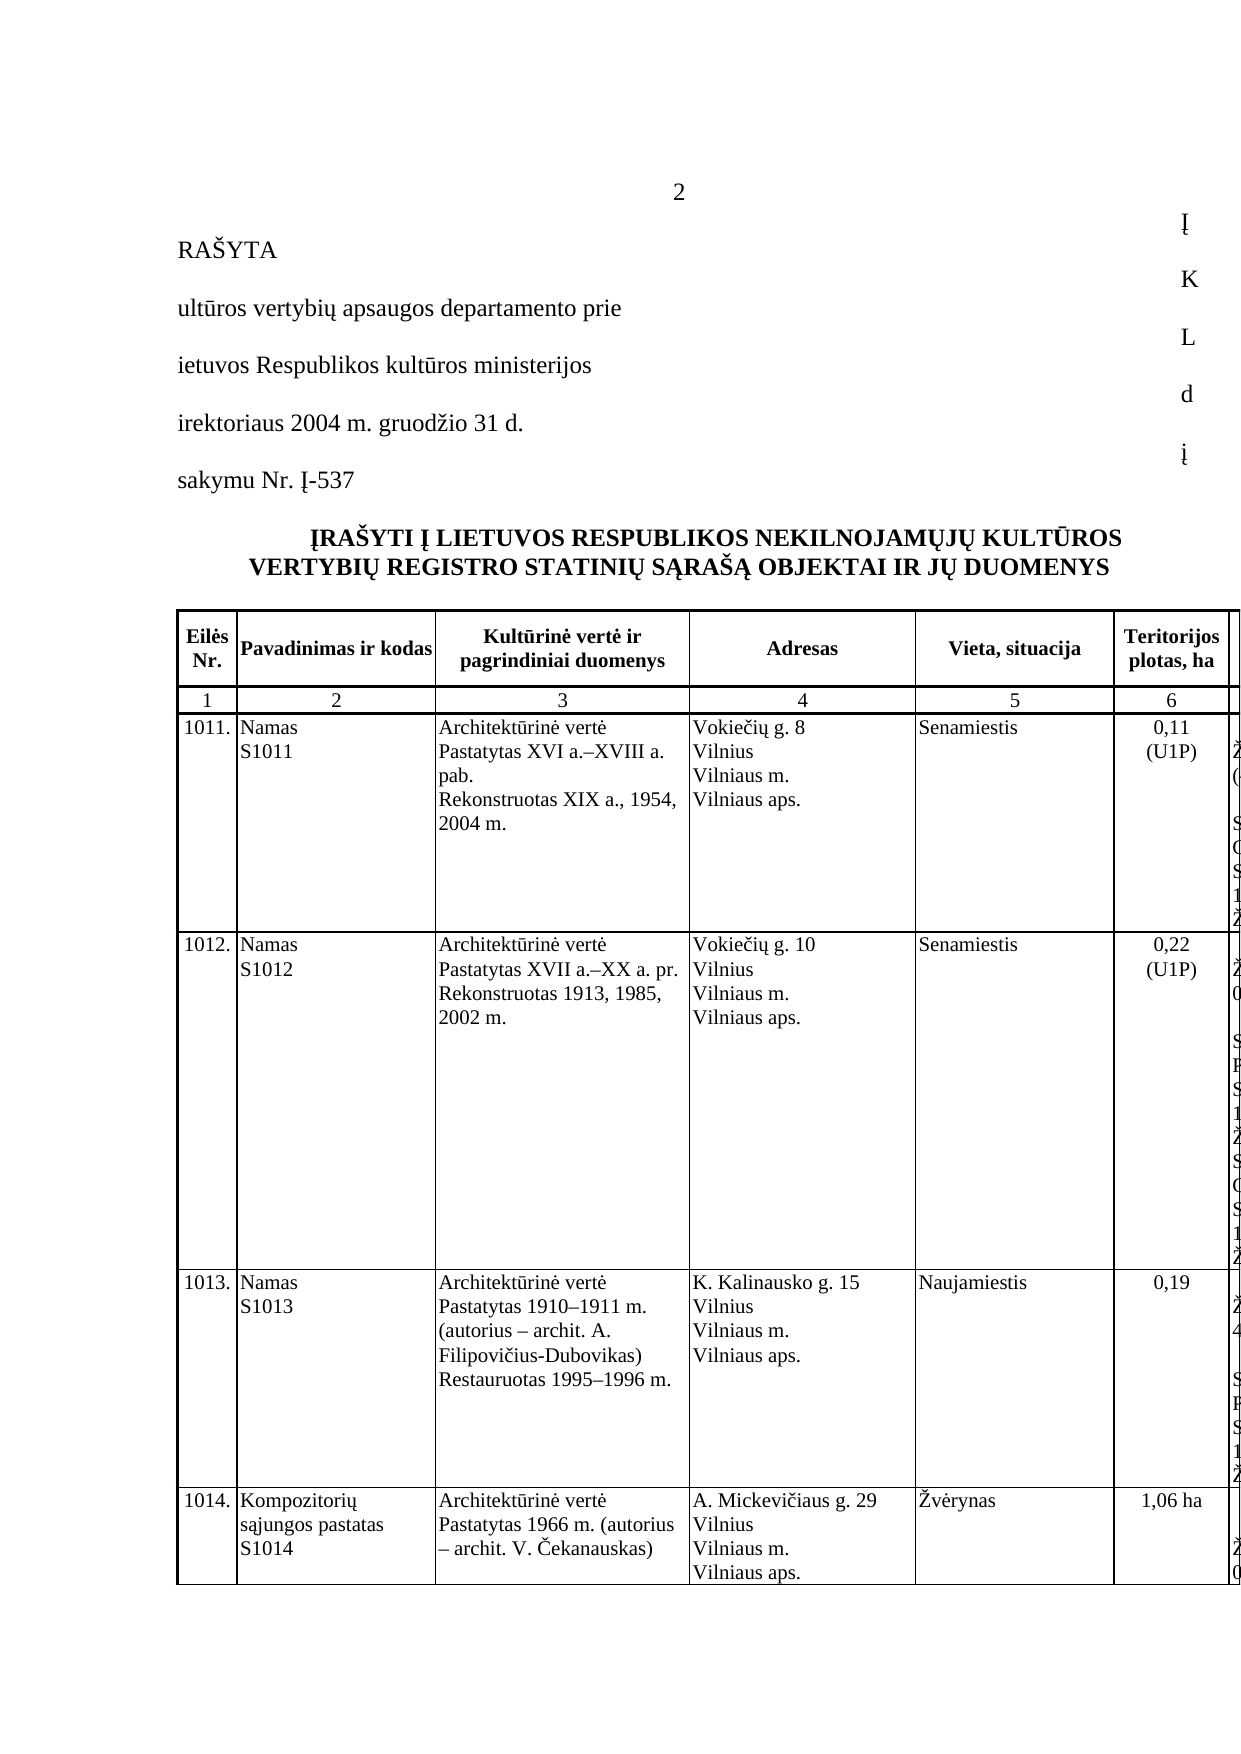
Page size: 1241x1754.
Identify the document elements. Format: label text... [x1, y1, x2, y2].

table_header Adresas [690, 612, 915, 684]
table_cell 4 [690, 688, 915, 712]
table_header Eilės Nr. [179, 612, 236, 684]
table_cell Žvėrynas [916, 1488, 1113, 1584]
table_header Teritorijos plotas, ha [1115, 612, 1228, 684]
table_cell Senamiestis [916, 933, 1113, 1269]
table_cell 7 [1230, 688, 1239, 712]
table_cell 0,22 (U1P) [1115, 933, 1228, 1269]
table_cell A. Mickevičiaus g. 29 Vilnius Vilniaus m. Vilniaus aps. [690, 1488, 915, 1584]
table_cell Architektūrinė vertė Pastatytas 1966 m. (autorius – archit. V. Čekanauskas) [436, 1488, 689, 1584]
table_cell 1014. [179, 1488, 236, 1584]
table_cell Senamiestis [916, 715, 1113, 931]
text Kultūros vertybių apsaugos departamento prie [177, 264, 1181, 322]
table_cell Namas S1011 [238, 715, 435, 931]
table_cell Namas S1012 [238, 933, 435, 1269]
table_cell Architektūrinė vertė Pastatytas 1910–1911 m. (autorius – archit. A. Filipovičius-Dubovikas) Restauruotas 1995–1996 m. [436, 1270, 689, 1487]
table_cell 1,06 ha [1115, 1488, 1228, 1584]
table_cell 1012. [179, 933, 236, 1269]
table_cell Namas S1013 [238, 1270, 435, 1487]
table_cell K. Kalinausko g. 15 Vilnius Vilniaus m. Vilniaus aps. [690, 1270, 915, 1487]
table_header Pavadinimas ir kodas [238, 612, 435, 684]
table_cell Kompozitorių sąjungos pastatas S1014 [238, 1488, 435, 1584]
text Lietuvos Respublikos kultūros ministerijos [177, 322, 1181, 379]
text ĮRAŠYTI Į LIETUVOS RESPUBLIKOS NEKILNOJAMŲJŲ KULTŪROS VERTYBIŲ REGISTRO STATINIŲ SĄRAŠĄ OBJEKTAI IR JŲ DUOMENYS [177, 523, 1181, 580]
text įsakymu Nr. Į-537 [177, 437, 1181, 494]
text direktoriaus 2004 m. gruodžio 31 d. [177, 379, 1181, 437]
table_cell Vokiečių g. 10 Vilnius Vilniaus m. Vilniaus aps. [690, 933, 915, 1269]
table_cell Architektūrinė vertė Pastatytas XVI a.–XVIII a. pab. Rekonstruotas XIX a., 1954, 2004 m. [436, 715, 689, 931]
table_cell 1013. [179, 1270, 236, 1487]
text ĮRAŠYTA [177, 207, 1181, 264]
table_cell 0,19 [1115, 1270, 1228, 1487]
table_cell Architektūrinė vertė Pastatytas XVII a.–XX a. pr. Rekonstruotas 1913, 1985, 2002 m. [436, 933, 689, 1269]
table_cell Vokiečių g. 8 Vilnius Vilniaus m. Vilniaus aps. [690, 715, 915, 931]
table_cell 2 [238, 688, 435, 712]
table_cell 0,11 (U1P) [1115, 715, 1228, 931]
table_cell 6 [1115, 688, 1228, 712]
table_header Kultūrinė vertė ir pagrindiniai duomenys [436, 612, 689, 684]
table_cell 1 [179, 688, 236, 712]
table_cell 5 [916, 688, 1113, 712]
table_cell 1011. [179, 715, 236, 931]
table_header Vieta, situacija [916, 612, 1113, 684]
table_cell Naujamiestis [916, 1270, 1113, 1487]
table_cell 3 [436, 688, 689, 712]
